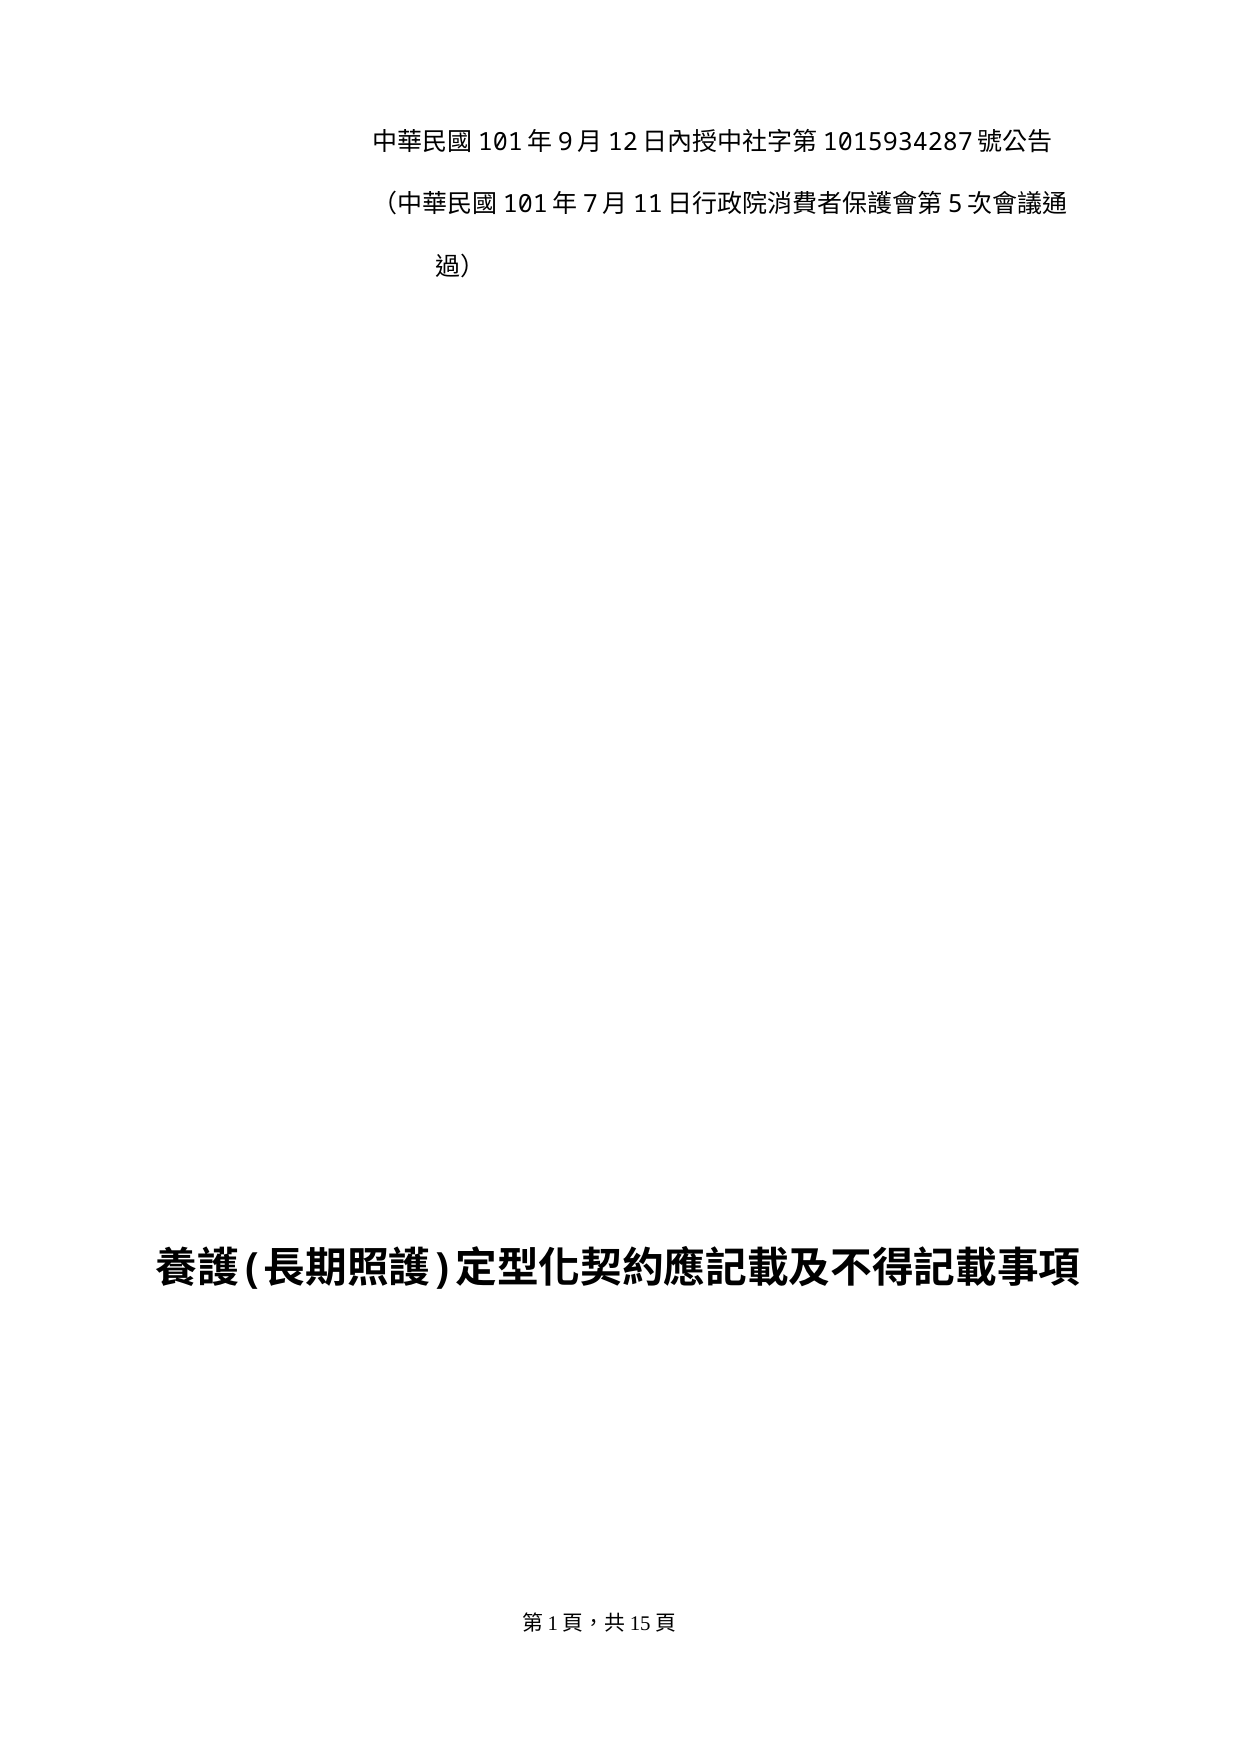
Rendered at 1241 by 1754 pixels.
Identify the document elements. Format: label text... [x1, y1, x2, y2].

text （中華民國101年7月11日行政院消費者保護會第5次會議通過） [373, 160, 1087, 285]
text 中華民國101年9月12日內授中社字第1015934287號公告 [373, 97, 1087, 160]
text 養護(長期照護)定型化契約應記載及不得記載事項 [148, 1222, 1087, 1285]
